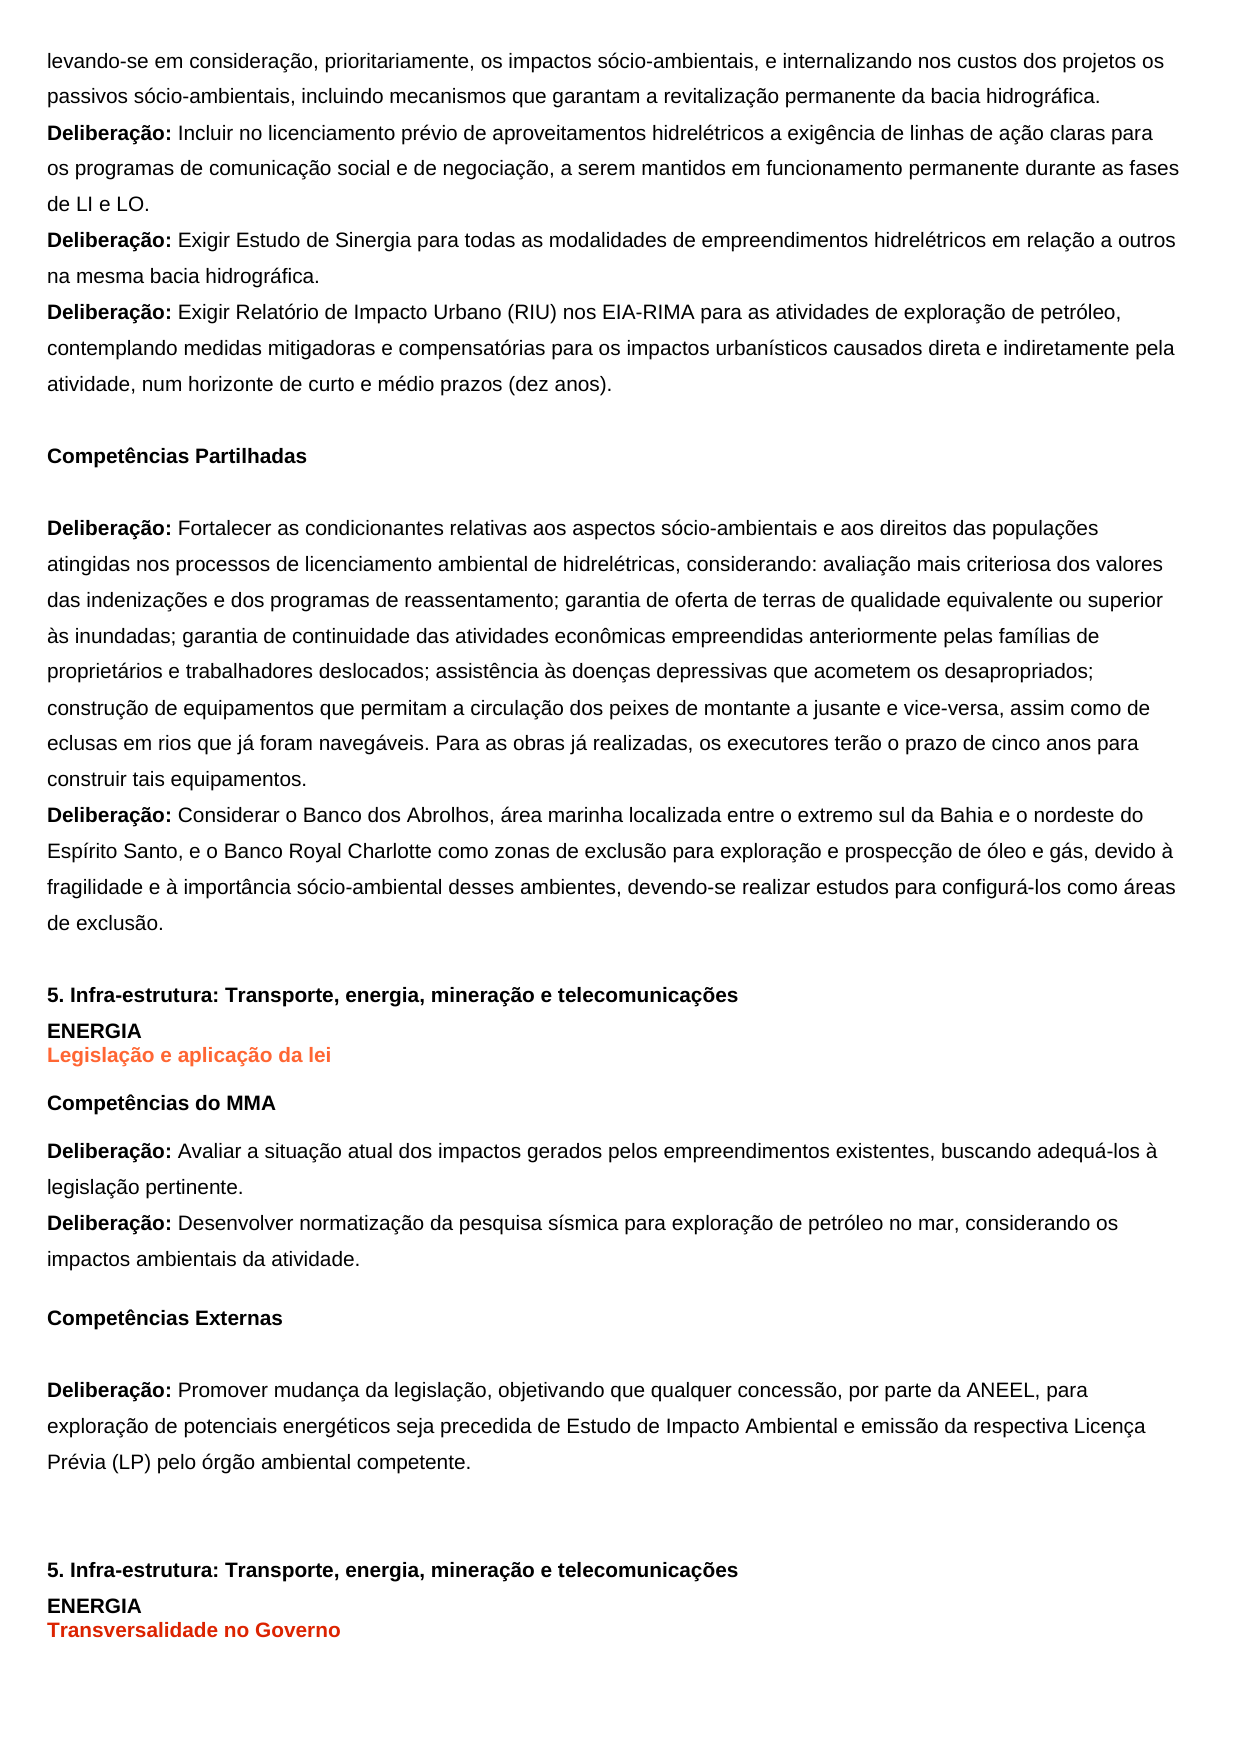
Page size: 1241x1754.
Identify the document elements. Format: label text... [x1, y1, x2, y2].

text Deliberação: Considerar o Banco dos Abrolhos, área marinha localizada entre o extremo sul da Bahia e o nordeste do Espírito Santo, e o Banco Royal Charlotte como zonas de exclusão para exploração e prospecção de óleo e gás, devido à fragilidade e à importância sócio-ambiental desses ambientes, devendo-se realizar estudos para configurá-los como áreas de exclusão. [47, 803, 1181, 935]
text 5. Infra-estrutura: Transporte, energia, mineração e telecomunicações [47, 983, 1181, 1007]
text levando-se em consideração, prioritariamente, os impactos sócio-ambientais, e internalizando nos custos dos projetos os passivos sócio-ambientais, incluindo mecanismos que garantam a revitalização permanente da bacia hidrográfica. [47, 48, 1181, 108]
text Deliberação: Desenvolver normatização da pesquisa sísmica para exploração de petróleo no mar, considerando os impactos ambientais da atividade. [47, 1210, 1181, 1270]
text Deliberação: Exigir Relatório de Impacto Urbano (RIU) nos EIA-RIMA para as atividades de exploração de petróleo, contemplando medidas mitigadoras e compensatórias para os impactos urbanísticos causados direta e indiretamente pela atividade, num horizonte de curto e médio prazos (dez anos). [47, 300, 1181, 396]
text ENERGIA [47, 1019, 1181, 1043]
text Legislação e aplicação da lei [47, 1043, 1181, 1067]
text Deliberação: Incluir no licenciamento prévio de aproveitamentos hidrelétricos a exigência de linhas de ação claras para os programas de comunicação social e de negociação, a serem mantidos em funcionamento permanente durante as fases de LI e LO. [47, 120, 1181, 216]
text 5. Infra-estrutura: Transporte, energia, mineração e telecomunicações [47, 1558, 1181, 1582]
text Deliberação: Promover mudança da legislação, objetivando que qualquer concessão, por parte da ANEEL, para exploração de potenciais energéticos seja precedida de Estudo de Impacto Ambiental e emissão da respectiva Licença Prévia (LP) pelo órgão ambiental competente. [47, 1378, 1181, 1474]
text Deliberação: Avaliar a situação atual dos impactos gerados pelos empreendimentos existentes, buscando adequá-los à legislação pertinente. [47, 1138, 1181, 1198]
text Deliberação: Exigir Estudo de Sinergia para todas as modalidades de empreendimentos hidrelétricos em relação a outros na mesma bacia hidrográfica. [47, 228, 1181, 288]
text Competências Externas [47, 1306, 1181, 1330]
text Competências do MMA [47, 1091, 1181, 1114]
text Transversalidade no Governo [47, 1618, 1181, 1642]
text ENERGIA [47, 1594, 1181, 1618]
text Competências Partilhadas [47, 444, 1181, 468]
text Deliberação: Fortalecer as condicionantes relativas aos aspectos sócio-ambientais e aos direitos das populações atingidas nos processos de licenciamento ambiental de hidrelétricas, considerando: avaliação mais criteriosa dos valores das indenizações e dos programas de reassentamento; garantia de oferta de terras de qualidade equivalente ou superior às inundadas; garantia de continuidade das atividades econômicas empreendidas anteriormente pelas famílias de proprietários e trabalhadores deslocados; assistência às doenças depressivas que acometem os desapropriados; construção de equipamentos que permitam a circulação dos peixes de montante a jusante e vice-versa, assim como de eclusas em rios que já foram navegáveis. Para as obras já realizadas, os executores terão o prazo de cinco anos para construir tais equipamentos. [47, 516, 1181, 791]
